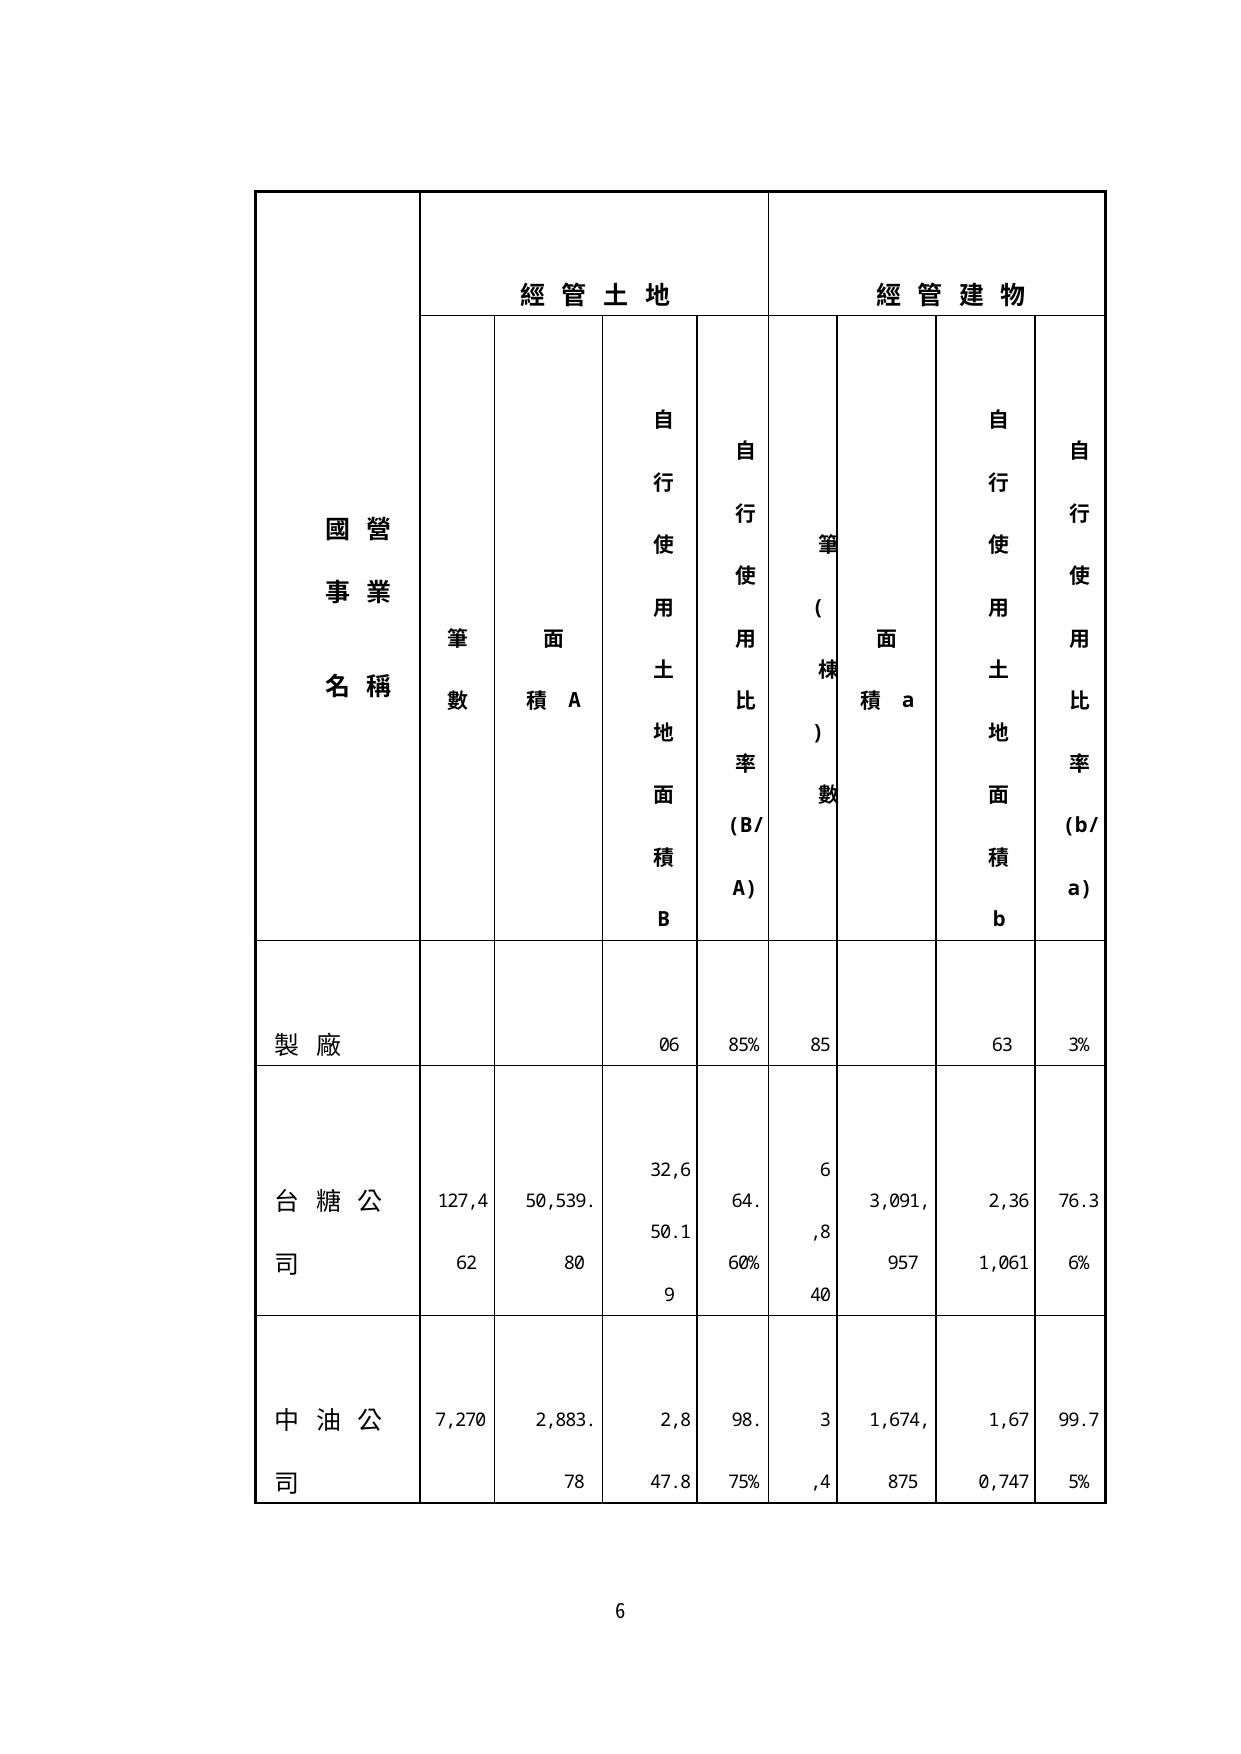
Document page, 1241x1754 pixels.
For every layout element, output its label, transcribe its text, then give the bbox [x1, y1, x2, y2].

table_cell 自行使用土地面積b [937, 316, 1034, 939]
table_cell 筆(棟)數 [769, 316, 836, 939]
table_cell [495, 941, 602, 1064]
table_cell 64.60% [698, 1066, 768, 1314]
table_cell 2,847.8 [603, 1316, 696, 1502]
table_cell 3,4 [769, 1316, 836, 1502]
table_header 經管建物 [769, 193, 1104, 314]
table_cell 1,674,875 [838, 1316, 935, 1502]
table_cell 99.75% [1036, 1316, 1104, 1502]
table_cell 1,670,747 [937, 1316, 1034, 1502]
table_cell 7,270 [421, 1316, 494, 1502]
table_cell 自行使用土地面積B [603, 316, 696, 939]
table_cell 85% [698, 941, 768, 1064]
table_cell 32,650.19 [603, 1066, 696, 1314]
table_cell 50,539.80 [495, 1066, 602, 1314]
table_cell 自行使用比率(B/A) [698, 316, 768, 939]
table_cell 85 [769, 941, 836, 1064]
table_cell [838, 941, 935, 1064]
table_cell 63 [937, 941, 1034, 1064]
table_cell 06 [603, 941, 696, 1064]
table_cell 製廠 [257, 941, 419, 1064]
table_cell 自行使用比率(b/a) [1036, 316, 1104, 939]
table_cell 面積A [495, 316, 602, 939]
table_cell 面積a [838, 316, 935, 939]
table_cell 台糖公司 [257, 1066, 419, 1314]
table_header 國營事業 名稱 [257, 193, 419, 939]
table_cell 中油公司 [257, 1316, 419, 1502]
table_cell 3% [1036, 941, 1104, 1064]
table_cell 筆數 [421, 316, 494, 939]
table_cell 127,462 [421, 1066, 494, 1314]
table_cell [421, 941, 494, 1064]
table_cell 2,361,061 [937, 1066, 1034, 1314]
table_cell 6,840 [769, 1066, 836, 1314]
table_header 經管土地 [421, 193, 768, 314]
table_cell 3,091,957 [838, 1066, 935, 1314]
table_cell 76.36% [1036, 1066, 1104, 1314]
table_cell 2,883.78 [495, 1316, 602, 1502]
table_cell 98.75% [698, 1316, 768, 1502]
